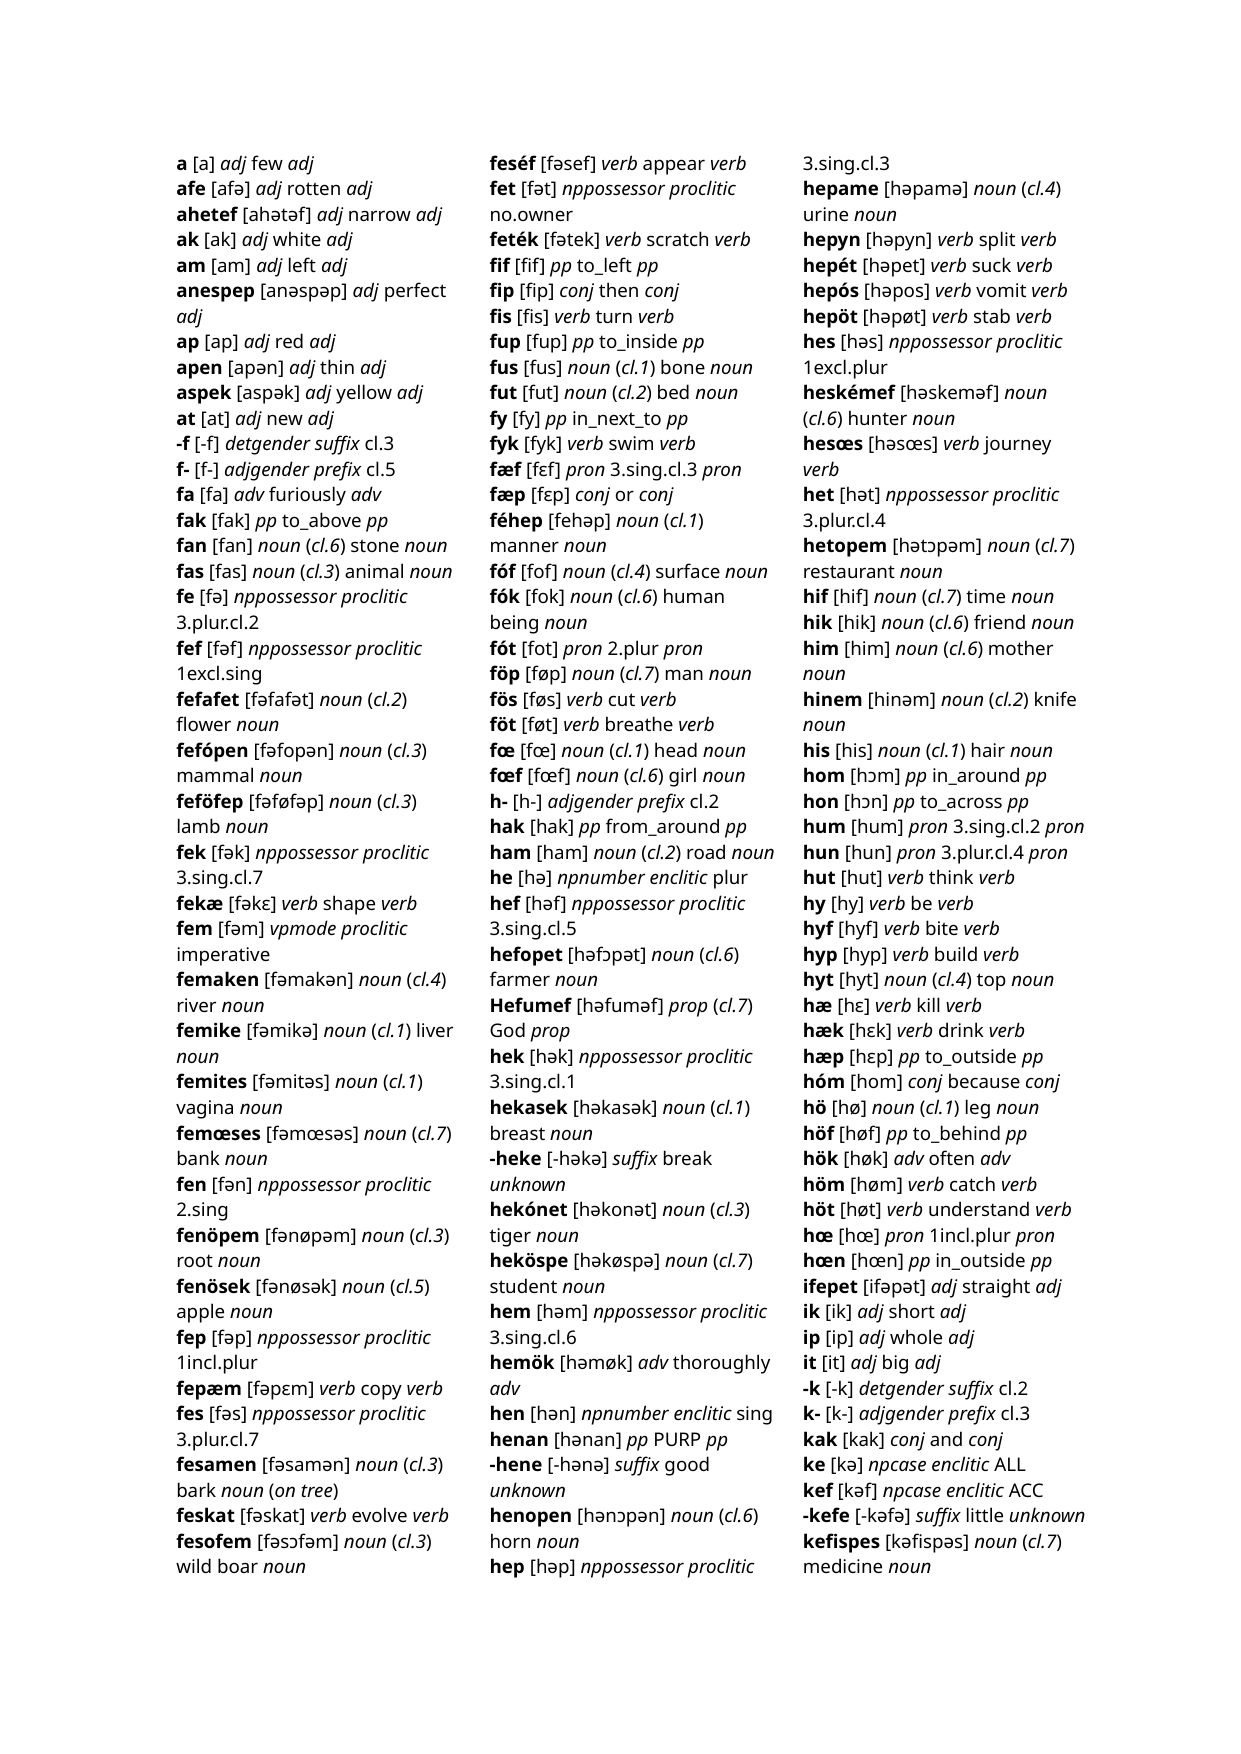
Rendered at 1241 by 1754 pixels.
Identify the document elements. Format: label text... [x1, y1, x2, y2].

text föp [føp] noun (cl.7) man noun [489, 660, 777, 686]
text kak [kak] conj and conj [803, 1426, 1090, 1452]
text f- [f-] adjgender prefix cl.5 [176, 456, 463, 482]
text a [a] adj few adj [176, 150, 463, 176]
text fas [fas] noun (cl.3) animal noun [176, 558, 463, 584]
text hut [hut] verb think verb [803, 864, 1090, 890]
text afe [afə] adj rotten adj [176, 176, 463, 201]
text hyf [hyf] verb bite verb [803, 916, 1090, 941]
text hœn [hœn] pp in_outside pp [803, 1247, 1090, 1273]
text fœf [fœf] noun (cl.6) girl noun [489, 762, 777, 788]
text henopen [hənɔpən] noun (cl.6) horn noun [489, 1503, 777, 1554]
text hæp [hɛp] pp to_outside pp [803, 1043, 1090, 1069]
text aspek [aspək] adj yellow adj [176, 380, 463, 405]
text féhep [fehəp] noun (cl.1) manner noun [489, 507, 777, 558]
text fös [føs] verb cut verb [489, 686, 777, 711]
text hyt [hyt] noun (cl.4) top noun [803, 967, 1090, 992]
text hep [həp] nppossessor proclitic [489, 1554, 777, 1579]
text ak [ak] adj white adj [176, 227, 463, 252]
text höf [høf] pp to_behind pp [803, 1120, 1090, 1145]
text feskat [fəskat] verb evolve verb [176, 1503, 463, 1528]
text hef [həf] nppossessor proclitic 3.sing.cl.5 [489, 890, 777, 941]
text hepét [həpet] verb suck verb [803, 252, 1090, 278]
text hes [həs] nppossessor proclitic 1excl.plur [803, 329, 1090, 380]
text hek [hək] nppossessor proclitic 3.sing.cl.1 [489, 1043, 777, 1094]
text ip [ip] adj whole adj [803, 1324, 1090, 1349]
text fen [fən] nppossessor proclitic 2.sing [176, 1171, 463, 1222]
text femœses [fəmœsəs] noun (cl.7) bank noun [176, 1120, 463, 1171]
text fa [fa] adv furiously adv [176, 482, 463, 507]
text fefópen [fəfopən] noun (cl.3) mammal noun [176, 737, 463, 788]
text fæp [fɛp] conj or conj [489, 482, 777, 507]
text hepós [həpos] verb vomit verb [803, 278, 1090, 303]
text feték [fətek] verb scratch verb [489, 227, 777, 252]
text fyk [fyk] verb swim verb [489, 431, 777, 456]
text hum [hum] pron 3.sing.cl.2 pron [803, 813, 1090, 839]
text hekónet [həkonət] noun (cl.3) tiger noun [489, 1196, 777, 1247]
text hemök [həmøk] adv thoroughly adv [489, 1349, 777, 1401]
text him [him] noun (cl.6) mother noun [803, 635, 1090, 686]
text Hefumef [həfuməf] prop (cl.7) God prop [489, 992, 777, 1043]
text -hene [-hənə] suffix good unknown [489, 1452, 777, 1503]
text femaken [fəmakən] noun (cl.4) river noun [176, 967, 463, 1018]
text femites [fəmitəs] noun (cl.1) vagina noun [176, 1069, 463, 1120]
text hesœs [həsœs] verb journey verb [803, 431, 1090, 482]
text hetopem [hətɔpəm] noun (cl.7) restaurant noun [803, 533, 1090, 584]
text femike [fəmikə] noun (cl.1) liver noun [176, 1018, 463, 1069]
text apen [apən] adj thin adj [176, 354, 463, 380]
text k- [k-] adjgender prefix cl.3 [803, 1401, 1090, 1426]
text fak [fak] pp to_above pp [176, 507, 463, 533]
text fep [fəp] nppossessor proclitic 1incl.plur [176, 1324, 463, 1375]
text ap [ap] adj red adj [176, 329, 463, 354]
text hepame [həpamə] noun (cl.4) urine noun [803, 176, 1090, 227]
text henan [hənan] pp PURP pp [489, 1426, 777, 1452]
text fefafet [fəfafət] noun (cl.2) flower noun [176, 686, 463, 737]
text fe [fə] nppossessor proclitic 3.plur.cl.2 [176, 584, 463, 635]
text kef [kəf] npcase enclitic ACC [803, 1477, 1090, 1503]
text hæ [hɛ] verb kill verb [803, 992, 1090, 1018]
text hik [hik] noun (cl.6) friend noun [803, 609, 1090, 635]
text hif [hif] noun (cl.7) time noun [803, 584, 1090, 609]
text heköspe [həkøspə] noun (cl.7) student noun [489, 1247, 777, 1298]
text hyp [hyp] verb build verb [803, 941, 1090, 967]
text hon [hɔn] pp to_across pp [803, 788, 1090, 813]
text fip [fip] conj then conj [489, 278, 777, 303]
text fóf [fof] noun (cl.4) surface noun [489, 558, 777, 584]
text fes [fəs] nppossessor proclitic 3.plur.cl.7 [176, 1401, 463, 1452]
text fesamen [fəsamən] noun (cl.3) bark noun (on tree) [176, 1452, 463, 1503]
text het [hət] nppossessor proclitic 3.plur.cl.4 [803, 482, 1090, 533]
text his [his] noun (cl.1) hair noun [803, 737, 1090, 762]
text fus [fus] noun (cl.1) bone noun [489, 354, 777, 380]
text -kefe [-kəfə] suffix little unknown [803, 1503, 1090, 1528]
text am [am] adj left adj [176, 252, 463, 278]
text hom [hɔm] pp in_around pp [803, 762, 1090, 788]
text it [it] adj big adj [803, 1349, 1090, 1375]
text fenösek [fənøsək] noun (cl.5) apple noun [176, 1273, 463, 1324]
text hy [hy] verb be verb [803, 890, 1090, 916]
text hœ [hœ] pron 1incl.plur pron [803, 1222, 1090, 1247]
text -heke [-həkə] suffix break unknown [489, 1145, 777, 1196]
text fekæ [fəkɛ] verb shape verb [176, 890, 463, 916]
text hen [hən] npnumber enclitic sing [489, 1401, 777, 1426]
text fót [fot] pron 2.plur pron [489, 635, 777, 660]
text fet [fət] nppossessor proclitic no.owner [489, 176, 777, 227]
text -f [-f] detgender suffix cl.3 [176, 431, 463, 456]
text hinem [hinəm] noun (cl.2) knife noun [803, 686, 1090, 737]
text ke [kə] npcase enclitic ALL [803, 1452, 1090, 1477]
text heskémef [həskeməf] noun (cl.6) hunter noun [803, 380, 1090, 431]
text ifepet [ifəpət] adj straight adj [803, 1273, 1090, 1298]
text ahetef [ahətəf] adj narrow adj [176, 201, 463, 227]
text fesofem [fəsɔfəm] noun (cl.3) wild boar noun [176, 1528, 463, 1579]
text 3.sing.cl.3 [803, 150, 1090, 176]
text feséf [fəsef] verb appear verb [489, 150, 777, 176]
text fup [fup] pp to_inside pp [489, 329, 777, 354]
text höm [høm] verb catch verb [803, 1171, 1090, 1196]
text ham [ham] noun (cl.2) road noun [489, 839, 777, 864]
text h- [h-] adjgender prefix cl.2 [489, 788, 777, 813]
text fek [fək] nppossessor proclitic 3.sing.cl.7 [176, 839, 463, 890]
text feföfep [fəføfəp] noun (cl.3) lamb noun [176, 788, 463, 839]
text kefispes [kəfispəs] noun (cl.7) medicine noun [803, 1528, 1090, 1579]
text fepæm [fəpɛm] verb copy verb [176, 1375, 463, 1401]
text fan [fan] noun (cl.6) stone noun [176, 533, 463, 558]
text fenöpem [fənøpəm] noun (cl.3) root noun [176, 1222, 463, 1273]
text fem [fəm] vpmode proclitic imperative [176, 916, 463, 967]
text he [hə] npnumber enclitic plur [489, 864, 777, 890]
text hem [həm] nppossessor proclitic 3.sing.cl.6 [489, 1298, 777, 1349]
text hepöt [həpøt] verb stab verb [803, 303, 1090, 329]
text hekasek [həkasək] noun (cl.1) breast noun [489, 1094, 777, 1145]
text fis [fis] verb turn verb [489, 303, 777, 329]
text hepyn [həpyn] verb split verb [803, 227, 1090, 252]
text föt [føt] verb breathe verb [489, 711, 777, 737]
text fœ [fœ] noun (cl.1) head noun [489, 737, 777, 762]
text fef [fəf] nppossessor proclitic 1excl.sing [176, 635, 463, 686]
text fy [fy] pp in_next_to pp [489, 405, 777, 431]
text at [at] adj new adj [176, 405, 463, 431]
text hö [hø] noun (cl.1) leg noun [803, 1094, 1090, 1120]
text fut [fut] noun (cl.2) bed noun [489, 380, 777, 405]
text fif [fif] pp to_left pp [489, 252, 777, 278]
text fók [fok] noun (cl.6) human being noun [489, 584, 777, 635]
text anespep [anəspəp] adj perfect adj [176, 278, 463, 329]
text -k [-k] detgender suffix cl.2 [803, 1375, 1090, 1401]
text hóm [hom] conj because conj [803, 1069, 1090, 1094]
text ik [ik] adj short adj [803, 1298, 1090, 1324]
text hak [hak] pp from_around pp [489, 813, 777, 839]
text hæk [hɛk] verb drink verb [803, 1018, 1090, 1043]
text fæf [fɛf] pron 3.sing.cl.3 pron [489, 456, 777, 482]
text hök [høk] adv often adv [803, 1145, 1090, 1171]
text höt [høt] verb understand verb [803, 1196, 1090, 1222]
text hun [hun] pron 3.plur.cl.4 pron [803, 839, 1090, 864]
text hefopet [həfɔpət] noun (cl.6) farmer noun [489, 941, 777, 992]
